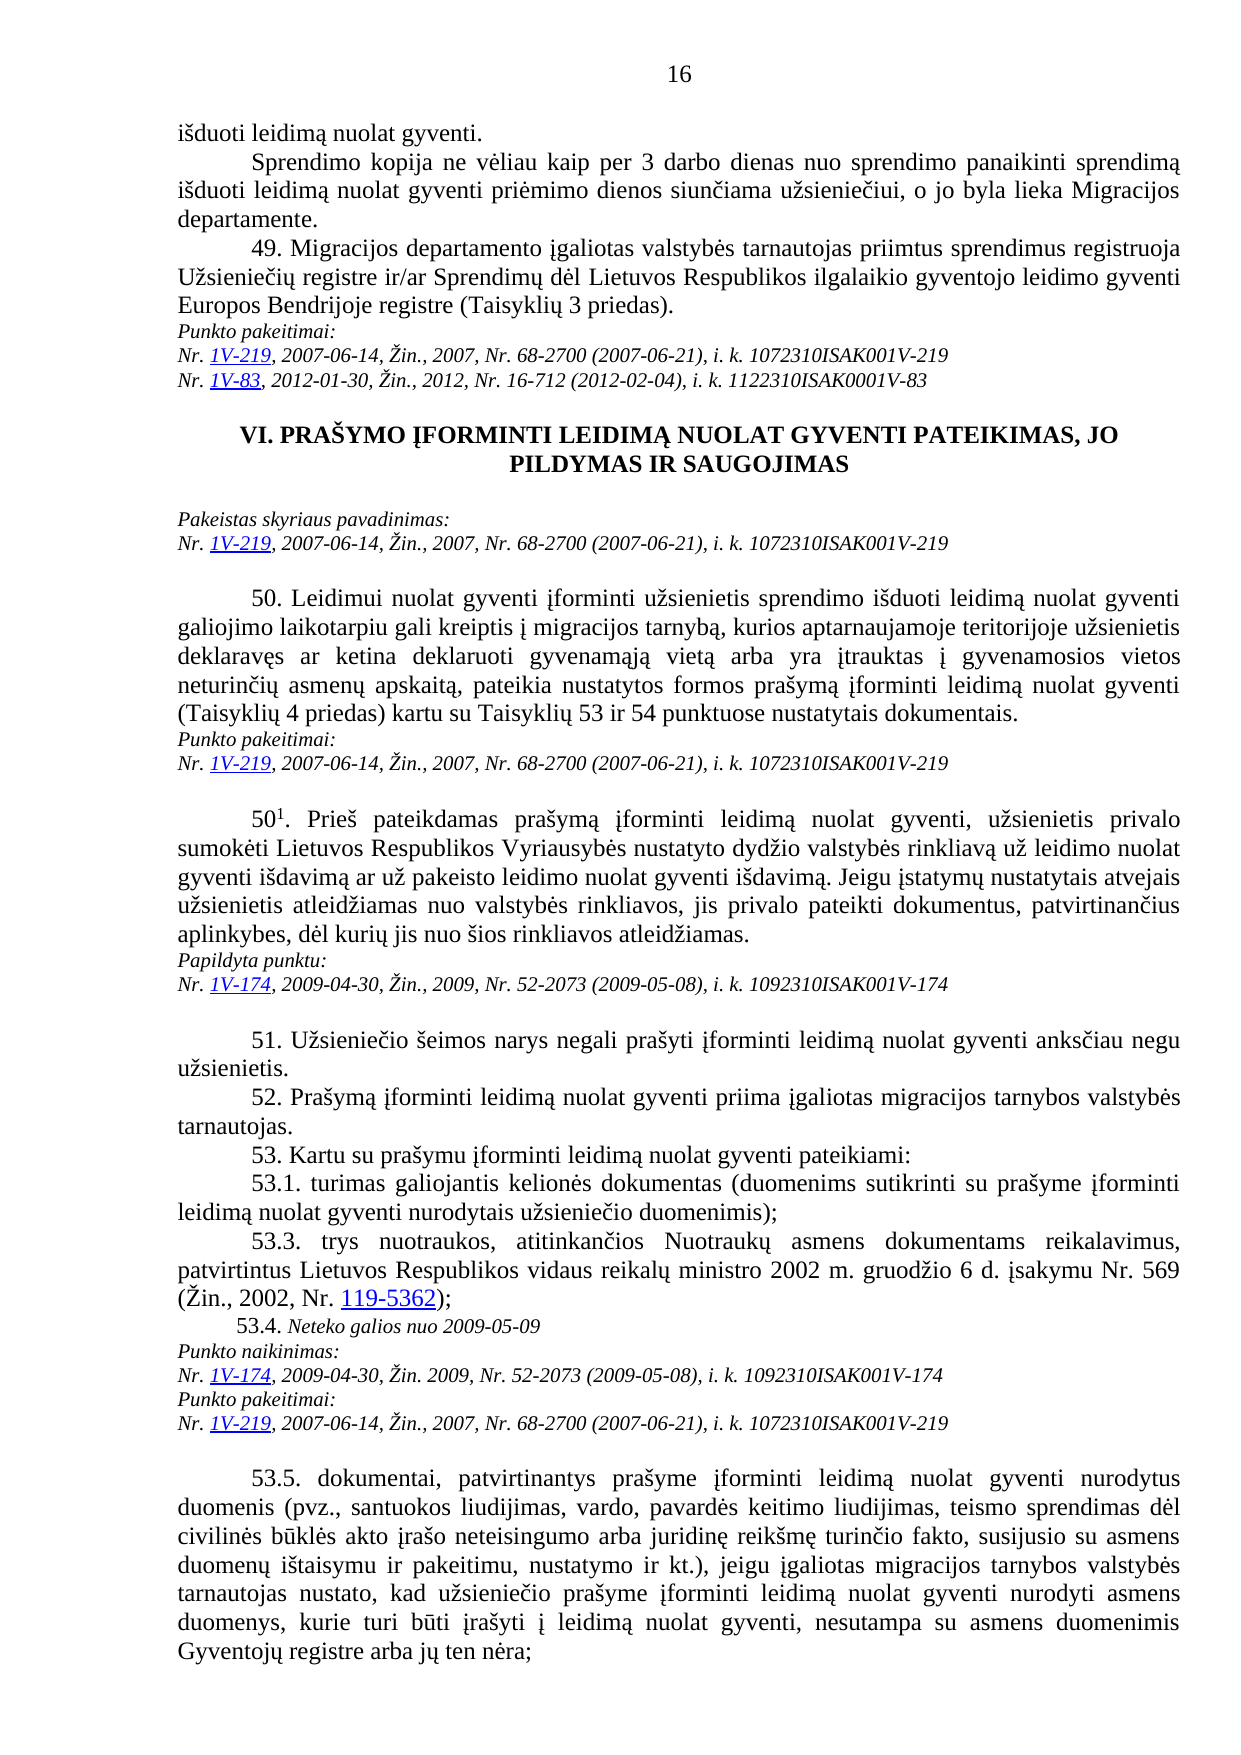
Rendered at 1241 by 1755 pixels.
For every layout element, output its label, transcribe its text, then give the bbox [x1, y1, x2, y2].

text Punkto pakeitimai: [177, 319, 1181, 343]
text Punkto pakeitimai: [177, 727, 1181, 751]
text Nr. 1V-219, 2007-06-14, Žin., 2007, Nr. 68-2700 (2007-06-21), i. k. 1072310ISAK001V-219 [177, 1411, 1181, 1435]
text 501. Prieš pateikdamas prašymą įforminti leidimą nuolat gyventi, užsienietis privalo sumokėti Lietuvos Respublikos Vyriausybės nustatyto dydžio valstybės rinkliavą už leidimo nuolat gyventi išdavimą ar už pakeisto leidimo nuolat gyventi išdavimą. Jeigu įstatymų nustatytais atvejais užsienietis atleidžiamas nuo valstybės rinkliavos, jis privalo pateikti dokumentus, patvirtinančius aplinkybes, dėl kurių jis nuo šios rinkliavos atleidžiamas. [177, 804, 1181, 948]
text išduoti leidimą nuolat gyventi. [177, 118, 1181, 147]
text Punkto naikinimas: [177, 1338, 1181, 1363]
text 53.3. trys nuotraukos, atitinkančios Nuotraukų asmens dokumentams reikalavimus, patvirtintus Lietuvos Respublikos vidaus reikalų ministro 2002 m. gruodžio 6 d. įsakymu Nr. 569 (Žin., 2002, Nr. 119-5362); [177, 1226, 1181, 1312]
text 53.1. turimas galiojantis kelionės dokumentas (duomenims sutikrinti su prašyme įforminti leidimą nuolat gyventi nurodytais užsieniečio duomenimis); [177, 1168, 1181, 1226]
text Nr. 1V-174, 2009-04-30, Žin. 2009, Nr. 52-2073 (2009-05-08), i. k. 1092310ISAK001V-174 [177, 1363, 1181, 1387]
text 49. Migracijos departamento įgaliotas valstybės tarnautojas priimtus sprendimus registruoja Užsieniečių registre ir/ar Sprendimų dėl Lietuvos Respublikos ilgalaikio gyventojo leidimo gyventi Europos Bendrijoje registre (Taisyklių 3 priedas). [177, 233, 1181, 319]
text Papildyta punktu: [177, 948, 1181, 972]
text 53.4. Neteko galios nuo 2009-05-09 [177, 1312, 1181, 1338]
text Nr. 1V-219, 2007-06-14, Žin., 2007, Nr. 68-2700 (2007-06-21), i. k. 1072310ISAK001V-219 [177, 343, 1181, 367]
text Nr. 1V-219, 2007-06-14, Žin., 2007, Nr. 68-2700 (2007-06-21), i. k. 1072310ISAK001V-219 [177, 531, 1181, 555]
text Pakeistas skyriaus pavadinimas: [177, 507, 1181, 531]
text Nr. 1V-174, 2009-04-30, Žin., 2009, Nr. 52-2073 (2009-05-08), i. k. 1092310ISAK001V-174 [177, 972, 1181, 996]
text VI. PRAŠYMO ĮFORMINTI LEIDIMĄ NUOLAT GYVENTI PATEIKIMAS, JO PILDYMAS IR SAUGOJIMAS [177, 420, 1181, 478]
text Nr. 1V-219, 2007-06-14, Žin., 2007, Nr. 68-2700 (2007-06-21), i. k. 1072310ISAK001V-219 [177, 751, 1181, 775]
text Sprendimo kopija ne vėliau kaip per 3 darbo dienas nuo sprendimo panaikinti sprendimą išduoti leidimą nuolat gyventi priėmimo dienos siunčiama užsieniečiui, o jo byla lieka Migracijos departamente. [177, 147, 1181, 233]
text Punkto pakeitimai: [177, 1387, 1181, 1411]
text 50. Leidimui nuolat gyventi įforminti užsienietis sprendimo išduoti leidimą nuolat gyventi galiojimo laikotarpiu gali kreiptis į migracijos tarnybą, kurios aptarnaujamoje teritorijoje užsienietis deklaravęs ar ketina deklaruoti gyvenamąją vietą arba yra įtrauktas į gyvenamosios vietos neturinčių asmenų apskaitą, pateikia nustatytos formos prašymą įforminti leidimą nuolat gyventi (Taisyklių 4 priedas) kartu su Taisyklių 53 ir 54 punktuose nustatytais dokumentais. [177, 583, 1181, 727]
text 53.5. dokumentai, patvirtinantys prašyme įforminti leidimą nuolat gyventi nurodytus duomenis (pvz., santuokos liudijimas, vardo, pavardės keitimo liudijimas, teismo sprendimas dėl civilinės būklės akto įrašo neteisingumo arba juridinę reikšmę turinčio fakto, susijusio su asmens duomenų ištaisymu ir pakeitimu, nustatymo ir kt.), jeigu įgaliotas migracijos tarnybos valstybės tarnautojas nustato, kad užsieniečio prašyme įforminti leidimą nuolat gyventi nurodyti asmens duomenys, kurie turi būti įrašyti į leidimą nuolat gyventi, nesutampa su asmens duomenimis Gyventojų registre arba jų ten nėra; [177, 1463, 1181, 1665]
text 53. Kartu su prašymu įforminti leidimą nuolat gyventi pateikiami: [177, 1140, 1181, 1168]
text Nr. 1V-83, 2012-01-30, Žin., 2012, Nr. 16-712 (2012-02-04), i. k. 1122310ISAK0001V-83 [177, 367, 1181, 392]
text 51. Užsieniečio šeimos narys negali prašyti įforminti leidimą nuolat gyventi anksčiau negu užsienietis. [177, 1025, 1181, 1082]
text 52. Prašymą įforminti leidimą nuolat gyventi priima įgaliotas migracijos tarnybos valstybės tarnautojas. [177, 1082, 1181, 1140]
